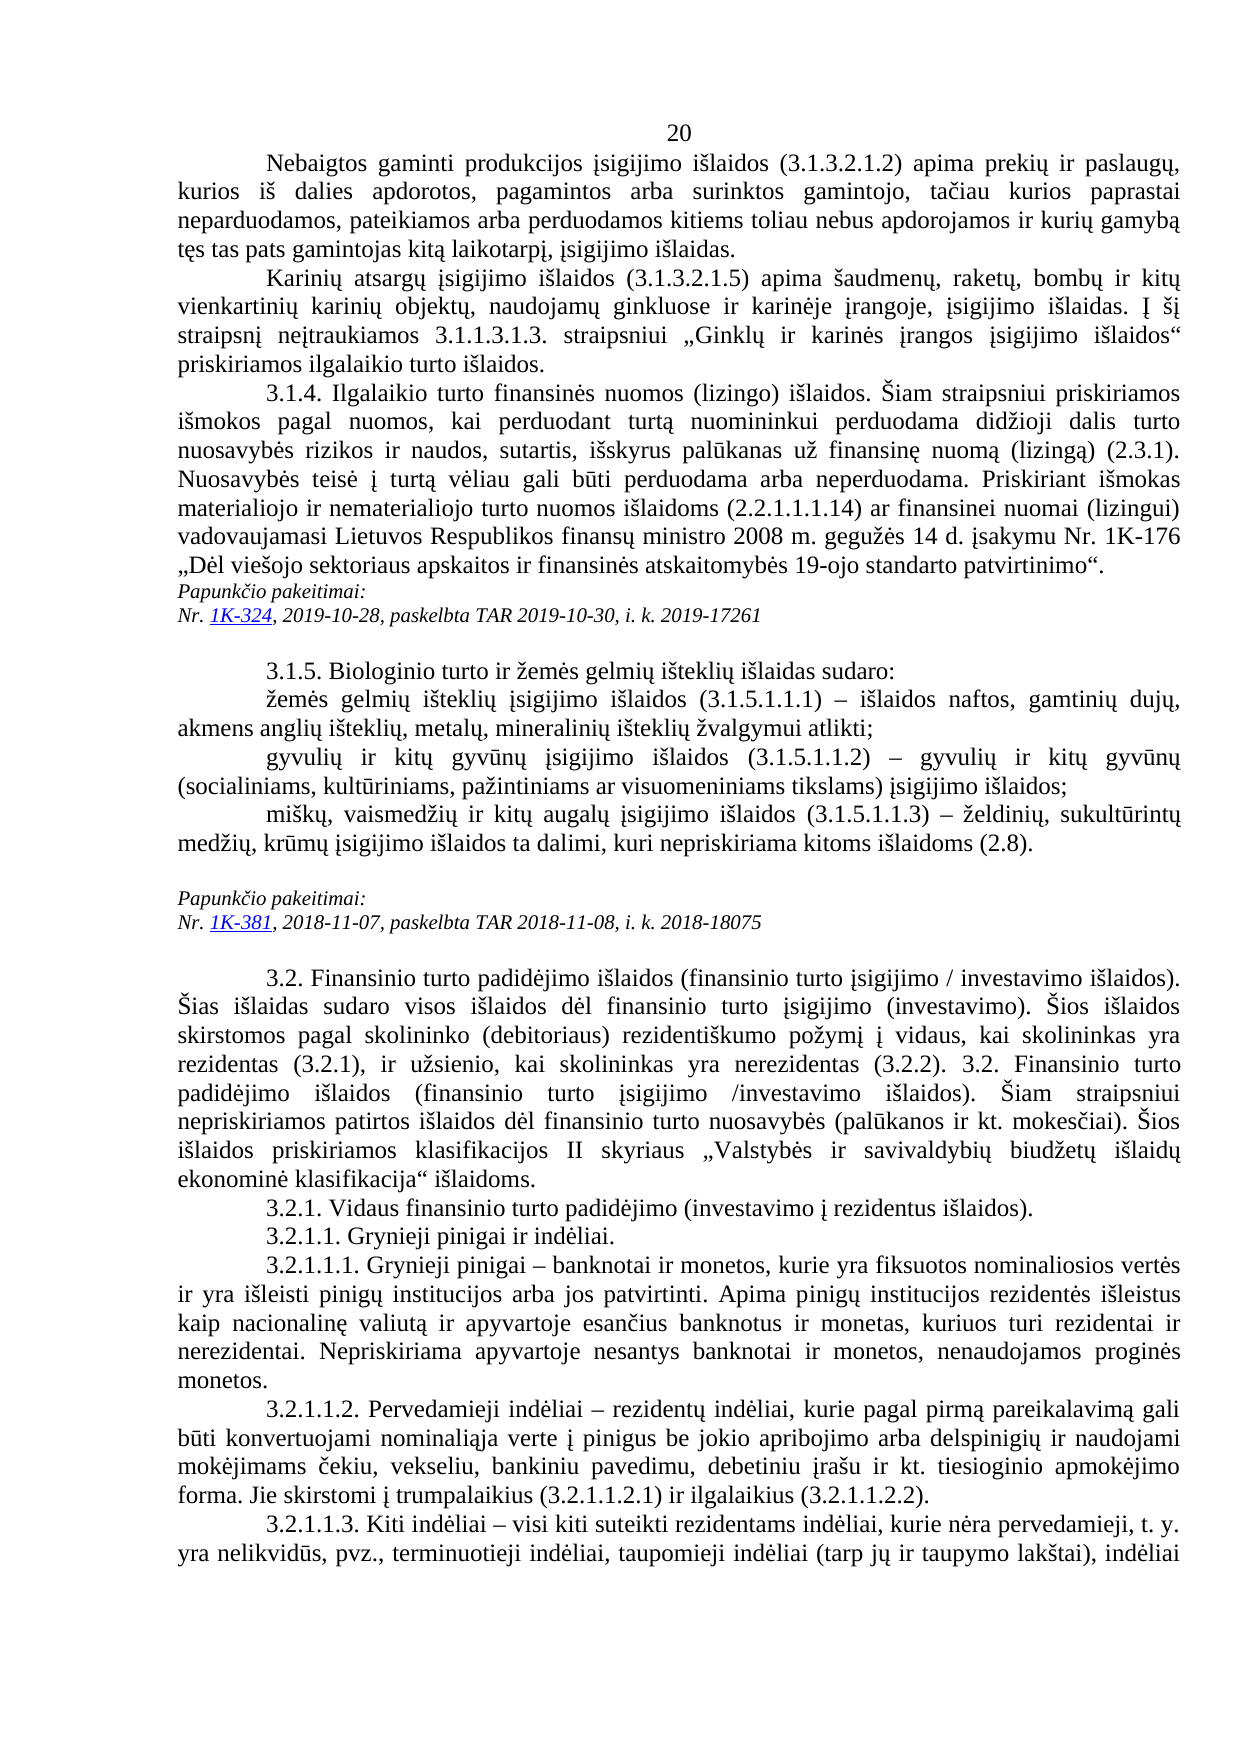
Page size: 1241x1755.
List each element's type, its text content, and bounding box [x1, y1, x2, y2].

text Papunkčio pakeitimai: [177, 886, 1181, 910]
text Nr. 1K-324, 2019-10-28, paskelbta TAR 2019-10-30, i. k. 2019-17261 [177, 603, 1181, 627]
text Papunkčio pakeitimai: [177, 579, 1181, 603]
text Nr. 1K-381, 2018-11-07, paskelbta TAR 2018-11-08, i. k. 2018-18075 [177, 910, 1181, 934]
text 3.2. Finansinio turto padidėjimo išlaidos (finansinio turto įsigijimo / investavimo išlaidos). Šias išlaidas sudaro visos išlaidos dėl finansinio turto įsigijimo (investavimo). Šios išlaidos skirstomos pagal skolininko (debitoriaus) rezidentiškumo požymį į vidaus, kai skolininkas yra rezidentas (3.2.1), ir užsienio, kai skolininkas yra nerezidentas (3.2.2). 3.2. Finansinio turto padidėjimo išlaidos (finansinio turto įsigijimo /investavimo išlaidos). Šiam straipsniui nepriskiriamos patirtos išlaidos dėl finansinio turto nuosavybės (palūkanos ir kt. mokesčiai). Šios išlaidos priskiriamos klasifikacijos II skyriaus „Valstybės ir savivaldybių biudžetų išlaidų ekonominė klasifikacija“ išlaidoms. [177, 963, 1181, 1193]
text Nebaigtos gaminti produkcijos įsigijimo išlaidos (3.1.3.2.1.2) apima prekių ir paslaugų, kurios iš dalies apdorotos, pagamintos arba surinktos gamintojo, tačiau kurios paprastai neparduodamos, pateikiamos arba perduodamos kitiems toliau nebus apdorojamos ir kurių gamybą tęs tas pats gamintojas kitą laikotarpį, įsigijimo išlaidas. [177, 148, 1181, 263]
text 3.1.5. Biologinio turto ir žemės gelmių išteklių išlaidas sudaro: [177, 656, 1181, 684]
text 3.1.4. Ilgalaikio turto finansinės nuomos (lizingo) išlaidos. Šiam straipsniui priskiriamos išmokos pagal nuomos, kai perduodant turtą nuomininkui perduodama didžioji dalis turto nuosavybės rizikos ir naudos, sutartis, išskyrus palūkanas už finansinę nuomą (lizingą) (2.3.1). Nuosavybės teisė į turtą vėliau gali būti perduodama arba neperduodama. Priskiriant išmokas materialiojo ir nematerialiojo turto nuomos išlaidoms (2.2.1.1.1.14) ar finansinei nuomai (lizingui) vadovaujamasi Lietuvos Respublikos finansų ministro 2008 m. gegužės 14 d. įsakymu Nr. 1K-176 „Dėl viešojo sektoriaus apskaitos ir finansinės atskaitomybės 19-ojo standarto patvirtinimo“. [177, 378, 1181, 579]
text 3.2.1.1.3. Kiti indėliai – visi kiti suteikti rezidentams indėliai, kurie nėra pervedamieji, t. y. yra nelikvidūs, pvz., terminuotieji indėliai, taupomieji indėliai (tarp jų ir taupymo lakštai), indėliai [177, 1509, 1181, 1566]
text 3.2.1. Vidaus finansinio turto padidėjimo (investavimo į rezidentus išlaidos). [177, 1193, 1181, 1221]
text miškų, vaismedžių ir kitų augalų įsigijimo išlaidos (3.1.5.1.1.3) – želdinių, sukultūrintų medžių, krūmų įsigijimo išlaidos ta dalimi, kuri nepriskiriama kitoms išlaidoms (2.8). [177, 799, 1181, 857]
text 3.2.1.1.2. Pervedamieji indėliai – rezidentų indėliai, kurie pagal pirmą pareikalavimą gali būti konvertuojami nominaliąja verte į pinigus be jokio apribojimo arba delspinigių ir naudojami mokėjimams čekiu, vekseliu, bankiniu pavedimu, debetiniu įrašu ir kt. tiesioginio apmokėjimo forma. Jie skirstomi į trumpalaikius (3.2.1.1.2.1) ir ilgalaikius (3.2.1.1.2.2). [177, 1394, 1181, 1509]
text gyvulių ir kitų gyvūnų įsigijimo išlaidos (3.1.5.1.1.2) – gyvulių ir kitų gyvūnų (socialiniams, kultūriniams, pažintiniams ar visuomeniniams tikslams) įsigijimo išlaidos; [177, 742, 1181, 799]
text 3.2.1.1.1. Grynieji pinigai – banknotai ir monetos, kurie yra fiksuotos nominaliosios vertės ir yra išleisti pinigų institucijos arba jos patvirtinti. Apima pinigų institucijos rezidentės išleistus kaip nacionalinę valiutą ir apyvartoje esančius banknotus ir monetas, kuriuos turi rezidentai ir nerezidentai. Nepriskiriama apyvartoje nesantys banknotai ir monetos, nenaudojamos proginės monetos. [177, 1250, 1181, 1394]
text 3.2.1.1. Grynieji pinigai ir indėliai. [177, 1221, 1181, 1250]
text žemės gelmių išteklių įsigijimo išlaidos (3.1.5.1.1.1) – išlaidos naftos, gamtinių dujų, akmens anglių išteklių, metalų, mineralinių išteklių žvalgymui atlikti; [177, 684, 1181, 742]
text Karinių atsargų įsigijimo išlaidos (3.1.3.2.1.5) apima šaudmenų, raketų, bombų ir kitų vienkartinių karinių objektų, naudojamų ginkluose ir karinėje įrangoje, įsigijimo išlaidas. Į šį straipsnį neįtraukiamos 3.1.1.3.1.3. straipsniui „Ginklų ir karinės įrangos įsigijimo išlaidos“ priskiriamos ilgalaikio turto išlaidos. [177, 263, 1181, 378]
